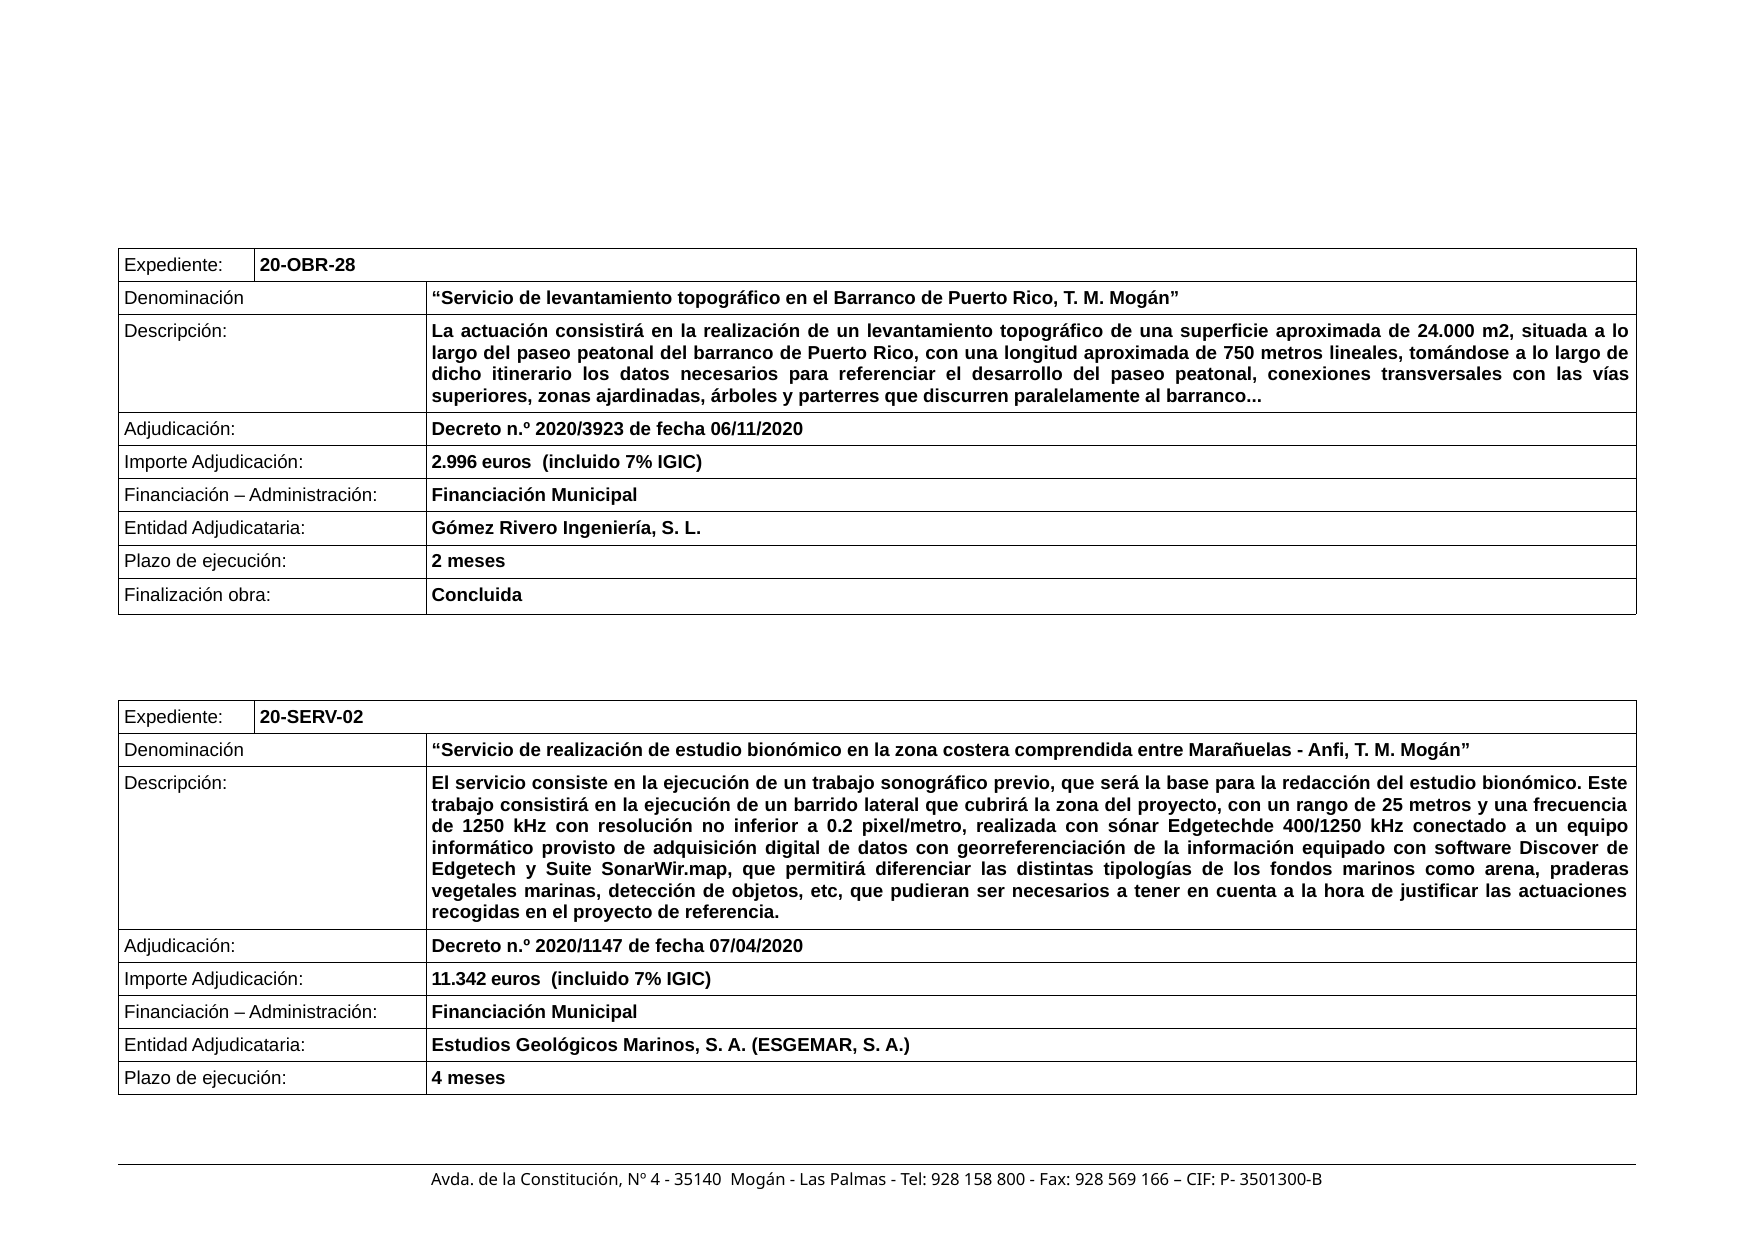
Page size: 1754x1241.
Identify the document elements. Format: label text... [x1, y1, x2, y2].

table_cell Finalización obra: [119, 579, 426, 613]
table_cell 2.996 euros (incluido 7% IGIC) [427, 446, 1636, 478]
table_header Expediente: [119, 249, 254, 281]
table_cell La actuación consistirá en la realización de un levantamiento topográfico de una superficie aproximada de 24.000 m2, situada a lo largo del paseo peatonal del barranco de Puerto Rico, con una longitud aproximada de 750 metros lineales, tomándose a lo largo de dicho itinerario los datos necesarios para referenciar el desarrollo del paseo peatonal, conexiones transversales con las vías superiores, zonas ajardinadas, árboles y parterres que discurren paralelamente al barranco... [427, 315, 1636, 412]
table_cell Adjudicación: [119, 930, 426, 962]
table_cell Decreto n.º 2020/3923 de fecha 06/11/2020 [427, 413, 1636, 445]
table_cell Importe Adjudicación: [119, 963, 426, 995]
table_cell Denominación [119, 282, 426, 314]
table_cell “Servicio de realización de estudio bionómico en la zona costera comprendida entre Marañuelas - Anfi, T. M. Mogán” [427, 734, 1636, 766]
table_cell “Servicio de levantamiento topográfico en el Barranco de Puerto Rico, T. M. Mogán” [427, 282, 1636, 314]
table_cell Descripción: [119, 315, 426, 412]
table_cell Financiación – Administración: [119, 479, 426, 511]
table_cell Importe Adjudicación: [119, 446, 426, 478]
table_cell Plazo de ejecución: [119, 1062, 426, 1094]
table_cell 11.342 euros (incluido 7% IGIC) [427, 963, 1636, 995]
table_header 20-SERV-02 [255, 701, 1636, 733]
table_cell Entidad Adjudicataria: [119, 512, 426, 544]
table_header Expediente: [119, 701, 254, 733]
table_cell Plazo de ejecución: [119, 546, 426, 578]
table_cell 2 meses [427, 546, 1636, 578]
table_cell Entidad Adjudicataria: [119, 1029, 426, 1061]
table_header 20-OBR-28 [255, 249, 1636, 281]
table_cell Adjudicación: [119, 413, 426, 445]
table_cell Descripción: [119, 767, 426, 929]
table_cell Decreto n.º 2020/1147 de fecha 07/04/2020 [427, 930, 1636, 962]
table_cell 4 meses [427, 1062, 1636, 1094]
table_cell Denominación [119, 734, 426, 766]
table_cell Concluida [427, 579, 1636, 613]
table_cell El servicio consiste en la ejecución de un trabajo sonográfico previo, que será la base para la redacción del estudio bionómico. Este trabajo consistirá en la ejecución de un barrido lateral que cubrirá la zona del proyecto, con un rango de 25 metros y una frecuencia de 1250 kHz con resolución no inferior a 0.2 pixel/metro, realizada con sónar Edgetechde 400/1250 kHz conectado a un equipo informático provisto de adquisición digital de datos con georreferenciación de la información equipado con software Discover de Edgetech y Suite SonarWir.map, que permitirá diferenciar las distintas tipologías de los fondos marinos como arena, praderas vegetales marinas, detección de objetos, etc, que pudieran ser necesarios a tener en cuenta a la hora de justificar las actuaciones recogidas en el proyecto de referencia. [427, 767, 1636, 929]
table_cell Financiación Municipal [427, 479, 1636, 511]
table_cell Financiación – Administración: [119, 996, 426, 1028]
table_cell Gómez Rivero Ingeniería, S. L. [427, 512, 1636, 544]
table_cell Financiación Municipal [427, 996, 1636, 1028]
table_cell Estudios Geológicos Marinos, S. A. (ESGEMAR, S. A.) [427, 1029, 1636, 1061]
